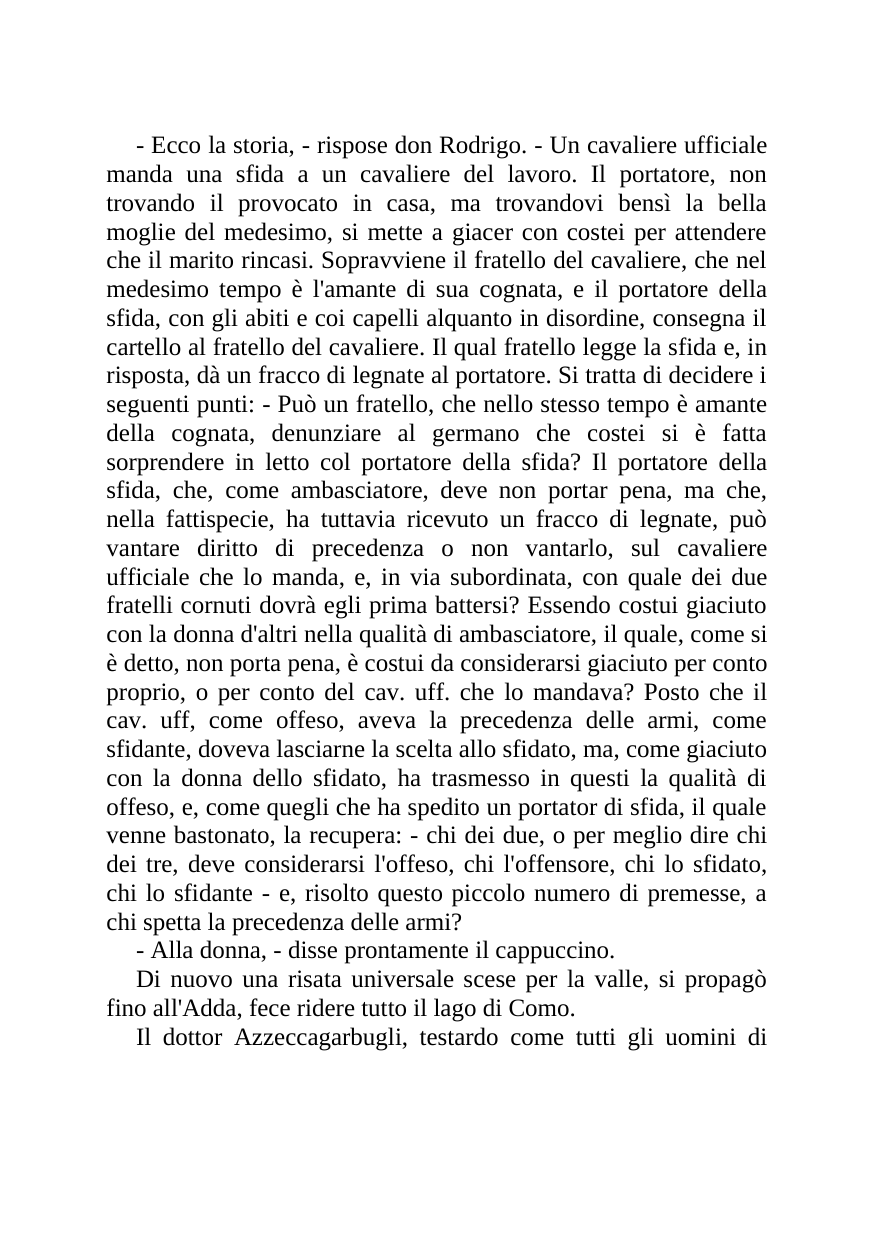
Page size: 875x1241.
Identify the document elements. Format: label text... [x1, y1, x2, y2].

text Di nuovo una risata universale scese per la valle, si propagò fino all'Adda, fece ridere tutto il lago di Como. [106, 964, 768, 1022]
text - Ecco la storia, - rispose don Rodrigo. - Un cavaliere ufficiale manda una sfida a un cavaliere del lavoro. Il portatore, non trovando il provocato in casa, ma trovandovi bensì la bella moglie del medesimo, si mette a giacer con costei per attendere che il marito rincasi. Sopravviene il fratello del cavaliere, che nel medesimo tempo è l'amante di sua cognata, e il portatore della sfida, con gli abiti e coi capelli alquanto in disordine, consegna il cartello al fratello del cavaliere. Il qual fratello legge la sfida e, in risposta, dà un fracco di legnate al portatore. Si tratta di decidere i seguenti punti: - Può un fratello, che nello stesso tempo è amante della cognata, denunziare al germano che costei si è fatta sorprendere in letto col portatore della sfida? Il portatore della sfida, che, come ambasciatore, deve non portar pena, ma che, nella fattispecie, ha tuttavia ricevuto un fracco di legnate, può vantare diritto di precedenza o non vantarlo, sul cavaliere ufficiale che lo manda, e, in via subordinata, con quale dei due fratelli cornuti dovrà egli prima battersi? Essendo costui giaciuto con la donna d'altri nella qualità di ambasciatore, il quale, come si è detto, non porta pena, è costui da considerarsi giaciuto per conto proprio, o per conto del cav. uff. che lo mandava? Posto che il cav. uff, come offeso, aveva la precedenza delle armi, come sfidante, doveva lasciarne la scelta allo sfidato, ma, come giaciuto con la donna dello sfidato, ha trasmesso in questi la qualità di offeso, e, come quegli che ha spedito un portator di sfida, il quale venne bastonato, la recupera: - chi dei due, o per meglio dire chi dei tre, deve considerarsi l'offeso, chi l'offensore, chi lo sfidato, chi lo sfidante - e, risolto questo piccolo numero di premesse, a chi spetta la precedenza delle armi? [106, 130, 768, 935]
text Il dottor Azzeccagarbugli, testardo come tutti gli uomini di [106, 1022, 768, 1050]
text - Alla donna, - disse prontamente il cappuccino. [106, 935, 768, 964]
